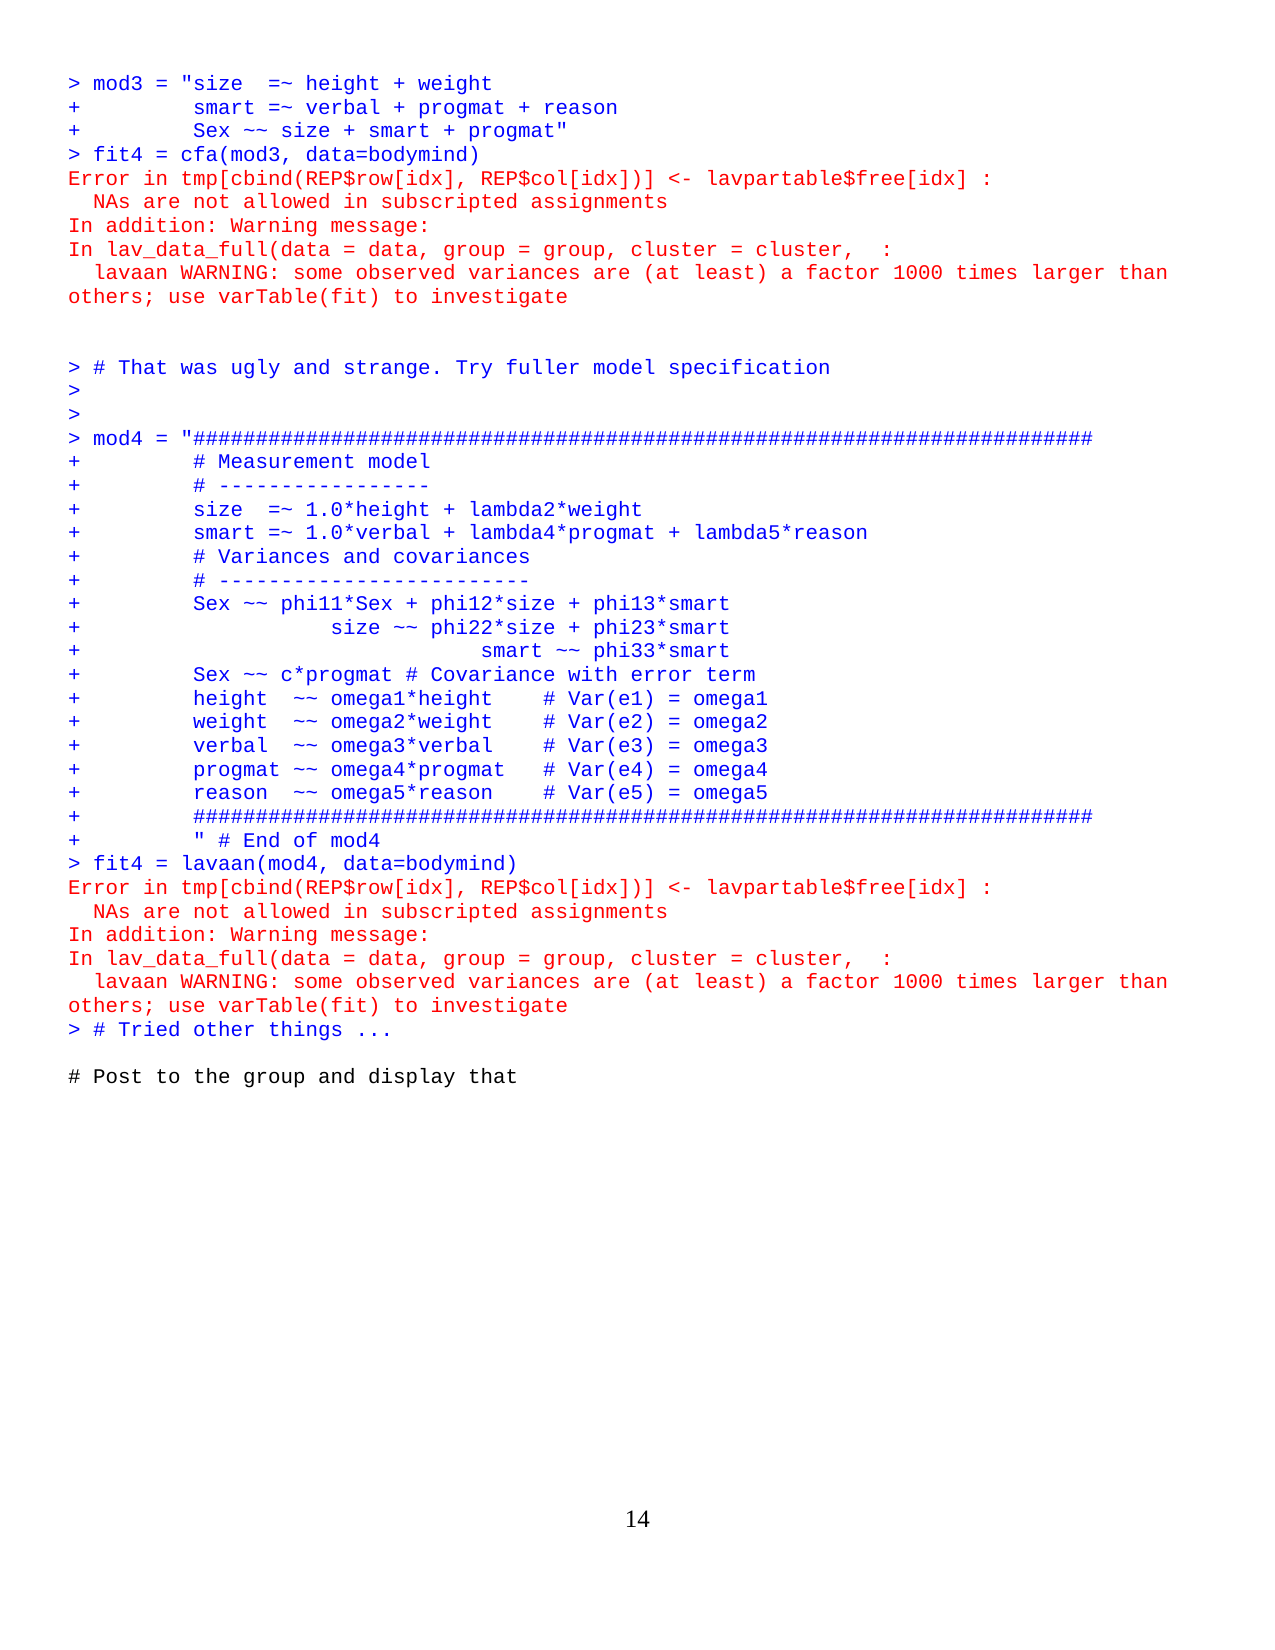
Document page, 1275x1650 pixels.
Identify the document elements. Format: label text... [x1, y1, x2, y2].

text + reason ~~ omega5*reason # Var(e5) = omega5 [68, 782, 1206, 806]
text + progmat ~~ omega4*progmat # Var(e4) = omega4 [68, 759, 1206, 782]
text + weight ~~ omega2*weight # Var(e2) = omega2 [68, 711, 1206, 735]
text > # That was ugly and strange. Try fuller model specification [68, 357, 1206, 380]
text # Post to the group and display that [68, 1066, 1206, 1090]
text lavaan WARNING: some observed variances are (at least) a factor 1000 times larger than others; use varTable(fit) to investigate [68, 972, 1206, 1019]
text + ######################################################################## [68, 806, 1206, 830]
text + verbal ~~ omega3*verbal # Var(e3) = omega3 [68, 735, 1206, 759]
text Error in tmp[cbind(REP$row[idx], REP$col[idx])] <- lavpartable$free[idx] : [68, 168, 1206, 191]
text + # Variances and covariances [68, 546, 1206, 569]
text + # Measurement model [68, 451, 1206, 475]
text Error in tmp[cbind(REP$row[idx], REP$col[idx])] <- lavpartable$free[idx] : [68, 877, 1206, 901]
text + " # End of mod4 [68, 830, 1206, 853]
text NAs are not allowed in subscripted assignments [68, 191, 1206, 215]
text > mod3 = "size =~ height + weight [68, 73, 1206, 97]
text > [68, 404, 1206, 428]
text > # Tried other things ... [68, 1019, 1206, 1042]
text > fit4 = cfa(mod3, data=bodymind) [68, 144, 1206, 168]
text > [68, 380, 1206, 404]
text + size =~ 1.0*height + lambda2*weight [68, 499, 1206, 522]
text + smart =~ verbal + progmat + reason [68, 97, 1206, 120]
text + Sex ~~ size + smart + progmat" [68, 120, 1206, 144]
text lavaan WARNING: some observed variances are (at least) a factor 1000 times larger than others; use varTable(fit) to investigate [68, 262, 1206, 309]
text + # ------------------------- [68, 569, 1206, 593]
text + height ~~ omega1*height # Var(e1) = omega1 [68, 688, 1206, 711]
text + smart ~~ phi33*smart [68, 641, 1206, 664]
text In lav_data_full(data = data, group = group, cluster = cluster, : [68, 238, 1206, 262]
text > mod4 = "######################################################################## [68, 428, 1206, 451]
text In addition: Warning message: [68, 215, 1206, 238]
text In lav_data_full(data = data, group = group, cluster = cluster, : [68, 948, 1206, 972]
text + size ~~ phi22*size + phi23*smart [68, 617, 1206, 641]
text + Sex ~~ c*progmat # Covariance with error term [68, 664, 1206, 688]
text + Sex ~~ phi11*Sex + phi12*size + phi13*smart [68, 593, 1206, 617]
text In addition: Warning message: [68, 924, 1206, 948]
text + # ----------------- [68, 475, 1206, 499]
text NAs are not allowed in subscripted assignments [68, 901, 1206, 924]
text > fit4 = lavaan(mod4, data=bodymind) [68, 853, 1206, 877]
text + smart =~ 1.0*verbal + lambda4*progmat + lambda5*reason [68, 522, 1206, 546]
